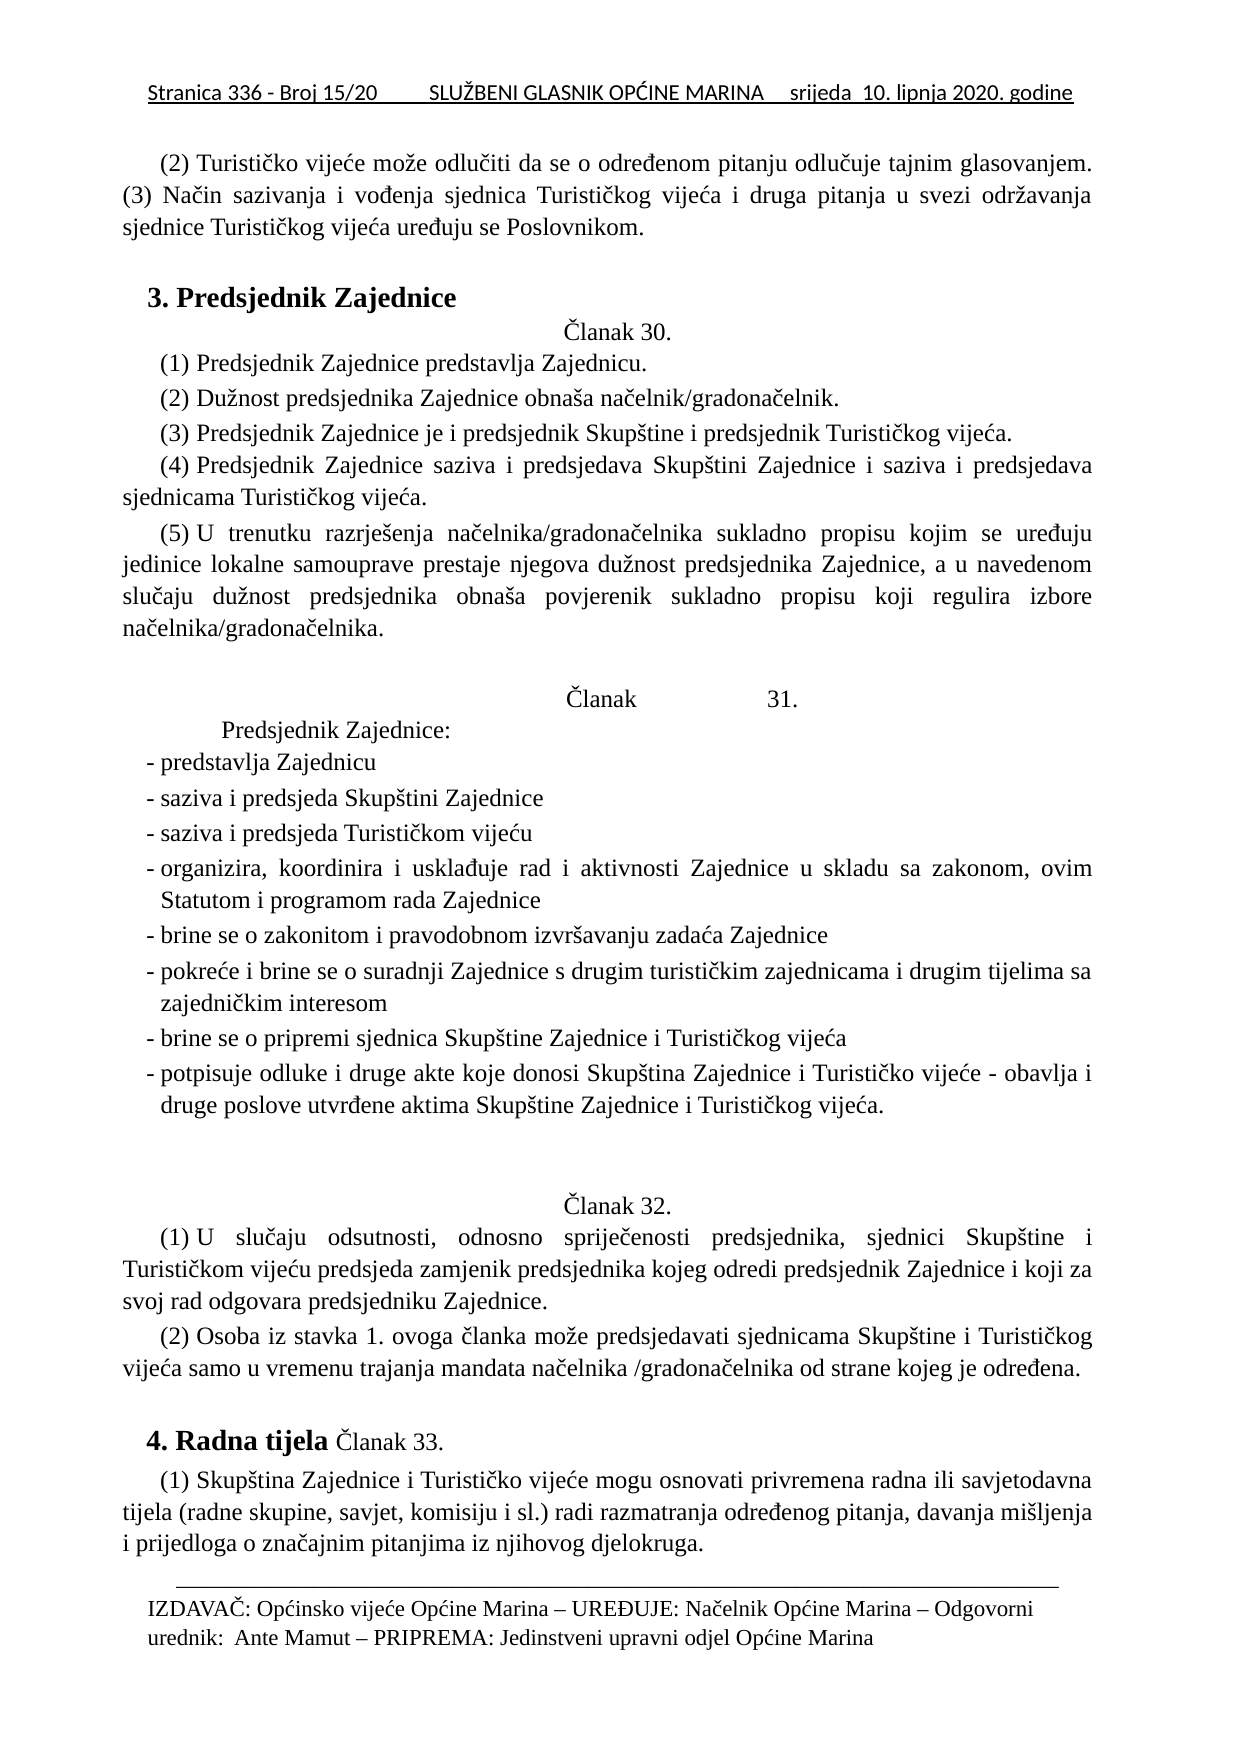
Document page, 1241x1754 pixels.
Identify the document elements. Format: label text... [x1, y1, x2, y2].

list pokreće i brine se o suradnji Zajednice s drugim turističkim zajednicama i drugim tijelima sa zajedničkim interesom [146, 956, 1093, 1016]
list U slučaju odsutnosti, odnosno spriječenosti predsjednika, sjednici Skupštine i Turističkom vijeću predsjeda zamjenik predsjednika kojeg odredi predsjednik Zajednice i koji za svoj rad odgovara predsjedniku Zajednice. [122, 1222, 1093, 1314]
list saziva i predsjeda Turističkom vijeću [146, 818, 1093, 847]
text Članak 30. [216, 317, 1025, 346]
list Predsjednik Zajednice je i predsjednik Skupštine i predsjednik Turističkog vijeća. [122, 418, 1093, 447]
list Predsjednik Zajednice predstavlja Zajednicu. [122, 348, 1093, 377]
text 4. Radna tijela Članak 33. [146, 1423, 674, 1456]
text Članak 32. [216, 1191, 1025, 1220]
list Skupština Zajednice i Turističko vijeće mogu osnovati privremena radna ili savjetodavna tijela (radne skupine, savjet, komisiju i sl.) radi razmatranja određenog pitanja, davanja mišljenja i prijedloga o značajnim pitanjima iz njihovog djelokruga. [122, 1465, 1093, 1557]
list Predsjednik Zajednice saziva i predsjedava Skupštini Zajednice i saziva i predsjedava sjednicama Turističkog vijeća. [122, 450, 1093, 511]
list brine se o pripremi sjednica Skupštine Zajednice i Turističkog vijeća [146, 1023, 1093, 1052]
subtitle 3. Predsjednik Zajednice [147, 280, 1099, 313]
list Turističko vijeće može odlučiti da se o određenom pitanju odlučuje tajnim glasovanjem. (3) Način sazivanja i vođenja sjednica Turističkog vijeća i druga pitanja u svezi održavanja sjednice Turističkog vijeća uređuju se Poslovnikom. [122, 148, 1093, 241]
list potpisuje odluke i druge akte koje donosi Skupština Zajednice i Turističko vijeće - obavlja i druge poslove utvrđene aktima Skupštine Zajednice i Turističkog vijeća. [146, 1058, 1093, 1119]
list saziva i predsjeda Skupštini Zajednice [146, 783, 1093, 811]
list Dužnost predsjednika Zajednice obnaša načelnik/gradonačelnik. [122, 383, 1093, 412]
list predstavlja Zajednicu [146, 747, 1093, 776]
text Članak 31. Predsjednik Zajednice: [221, 684, 798, 744]
list Osoba iz stavka 1. ovoga članka može predsjedavati sjednicama Skupštine i Turističkog vijeća samo u vremenu trajanja mandata načelnika /gradonačelnika od strane kojeg je određena. [122, 1321, 1093, 1382]
list brine se o zakonitom i pravodobnom izvršavanju zadaća Zajednice [146, 921, 1093, 949]
list organizira, koordinira i usklađuje rad i aktivnosti Zajednice u skladu sa zakonom, ovim Statutom i programom rada Zajednice [146, 853, 1093, 914]
list U trenutku razrješenja načelnika/gradonačelnika sukladno propisu kojim se uređuju jedinice lokalne samouprave prestaje njegova dužnost predsjednika Zajednice, a u navedenom slučaju dužnost predsjednika obnaša povjerenik sukladno propisu koji regulira izbore načelnika/gradonačelnika. [122, 518, 1093, 642]
